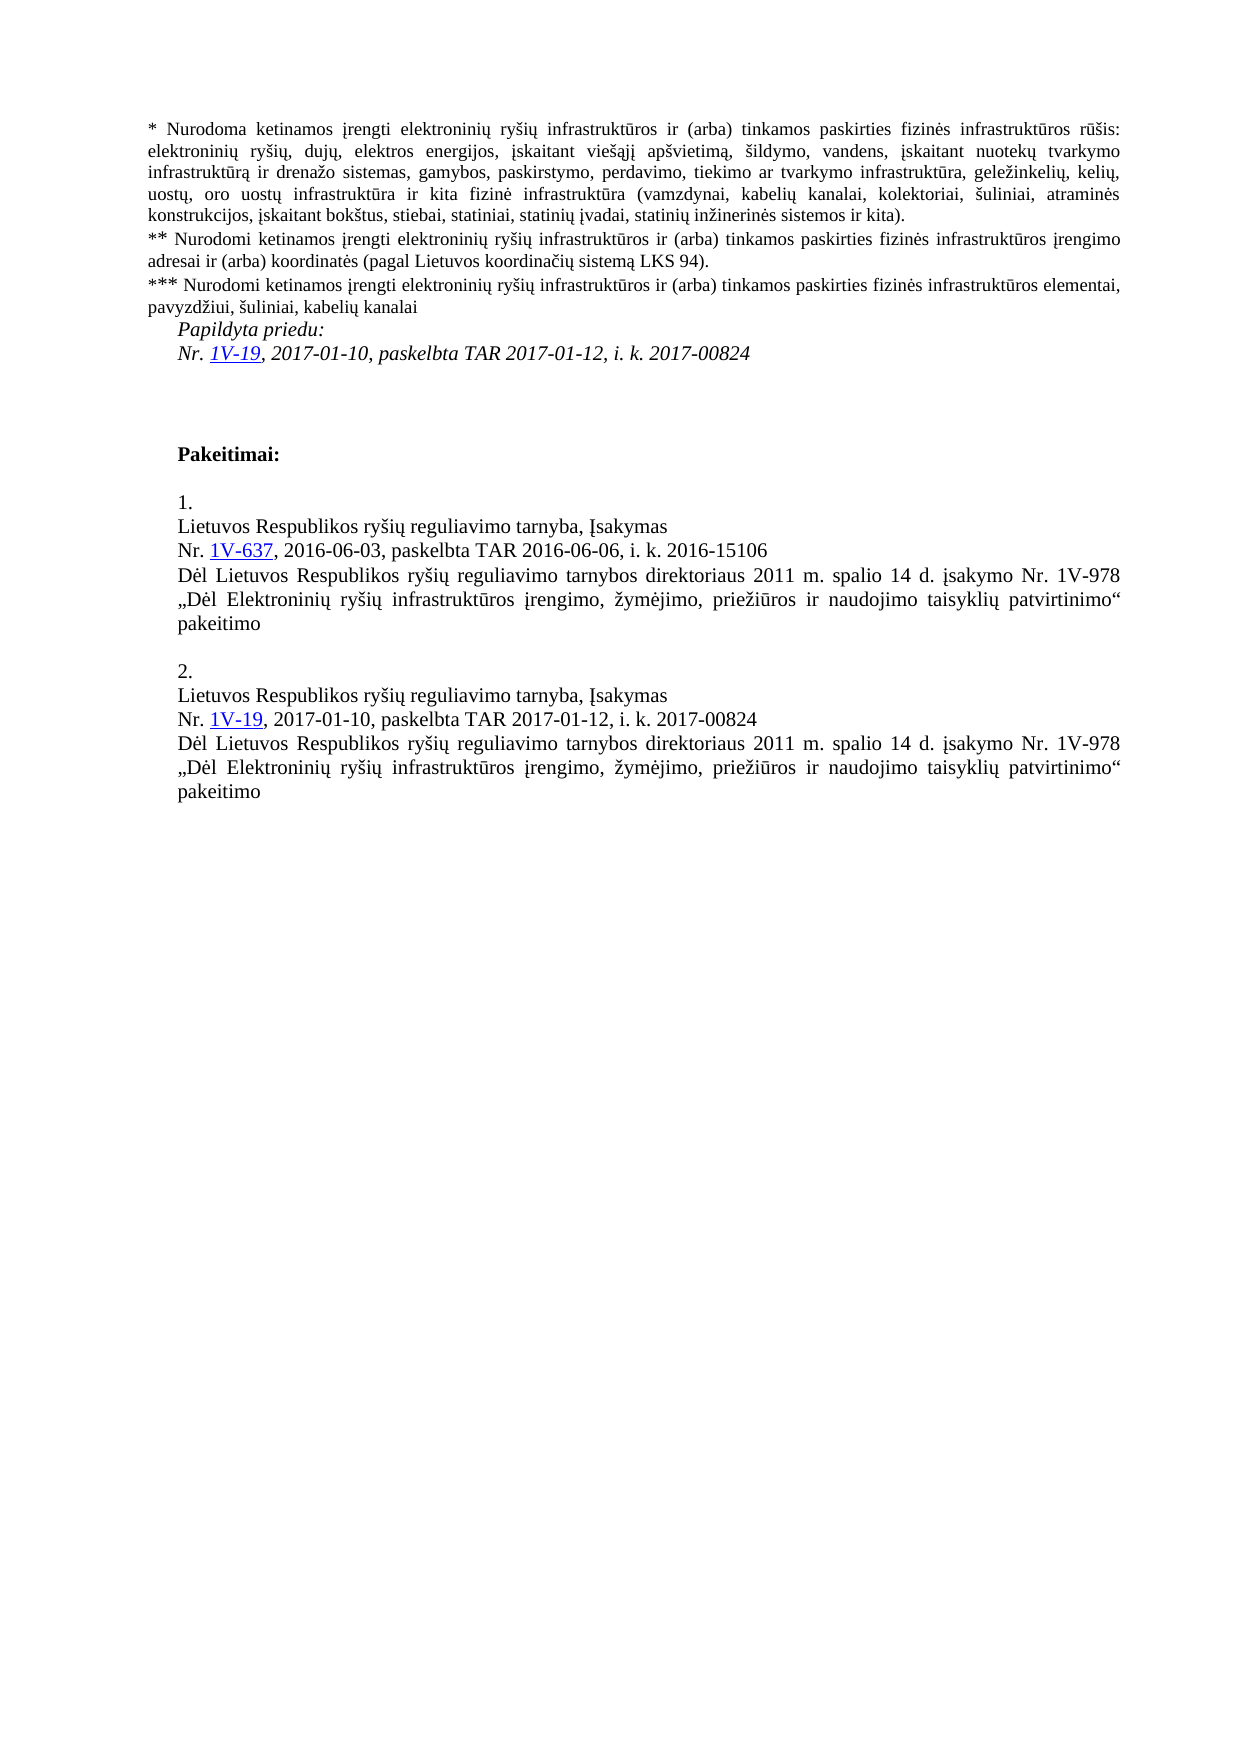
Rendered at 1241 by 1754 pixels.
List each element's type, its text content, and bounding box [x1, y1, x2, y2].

text Nr. 1V-637, 2016-06-03, paskelbta TAR 2016-06-06, i. k. 2016-15106 [177, 538, 1122, 562]
text Lietuvos Respublikos ryšių reguliavimo tarnyba, Įsakymas [177, 514, 1122, 538]
text Papildyta priedu: [177, 317, 1122, 341]
text Dėl Lietuvos Respublikos ryšių reguliavimo tarnybos direktoriaus 2011 m. spalio 14 d. įsakymo Nr. 1V-978 „Dėl Elektroninių ryšių infrastruktūros įrengimo, žymėjimo, priežiūros ir naudojimo taisyklių patvirtinimo“ pakeitimo [177, 731, 1122, 803]
text Dėl Lietuvos Respublikos ryšių reguliavimo tarnybos direktoriaus 2011 m. spalio 14 d. įsakymo Nr. 1V-978 „Dėl Elektroninių ryšių infrastruktūros įrengimo, žymėjimo, priežiūros ir naudojimo taisyklių patvirtinimo“ pakeitimo [177, 562, 1122, 635]
text *** Nurodomi ketinamos įrengti elektroninių ryšių infrastruktūros ir (arba) tinkamos paskirties fizinės infrastruktūros elementai, pavyzdžiui, šuliniai, kabelių kanalai [148, 272, 1122, 317]
text Pakeitimai: [177, 442, 1122, 466]
text Nr. 1V-19, 2017-01-10, paskelbta TAR 2017-01-12, i. k. 2017-00824 [177, 707, 1122, 731]
text 1. [177, 490, 1122, 514]
text Nr. 1V-19, 2017-01-10, paskelbta TAR 2017-01-12, i. k. 2017-00824 [177, 341, 1122, 365]
text * Nurodoma ketinamos įrengti elektroninių ryšių infrastruktūros ir (arba) tinkamos paskirties fizinės infrastruktūros rūšis: elektroninių ryšių, dujų, elektros energijos, įskaitant viešąjį apšvietimą, šildymo, vandens, įskaitant nuotekų tvarkymo infrastruktūrą ir drenažo sistemas, gamybos, paskirstymo, perdavimo, tiekimo ar tvarkymo infrastruktūra, geležinkelių, kelių, uostų, oro uostų infrastruktūra ir kita fizinė infrastruktūra (vamzdynai, kabelių kanalai, kolektoriai, šuliniai, atraminės konstrukcijos, įskaitant bokštus, stiebai, statiniai, statinių įvadai, statinių inžinerinės sistemos ir kita). [148, 118, 1122, 226]
text 2. [177, 659, 1122, 683]
text ** Nurodomi ketinamos įrengti elektroninių ryšių infrastruktūros ir (arba) tinkamos paskirties fizinės infrastruktūros įrengimo adresai ir (arba) koordinatės (pagal Lietuvos koordinačių sistemą LKS 94). [148, 226, 1122, 272]
text Lietuvos Respublikos ryšių reguliavimo tarnyba, Įsakymas [177, 683, 1122, 707]
